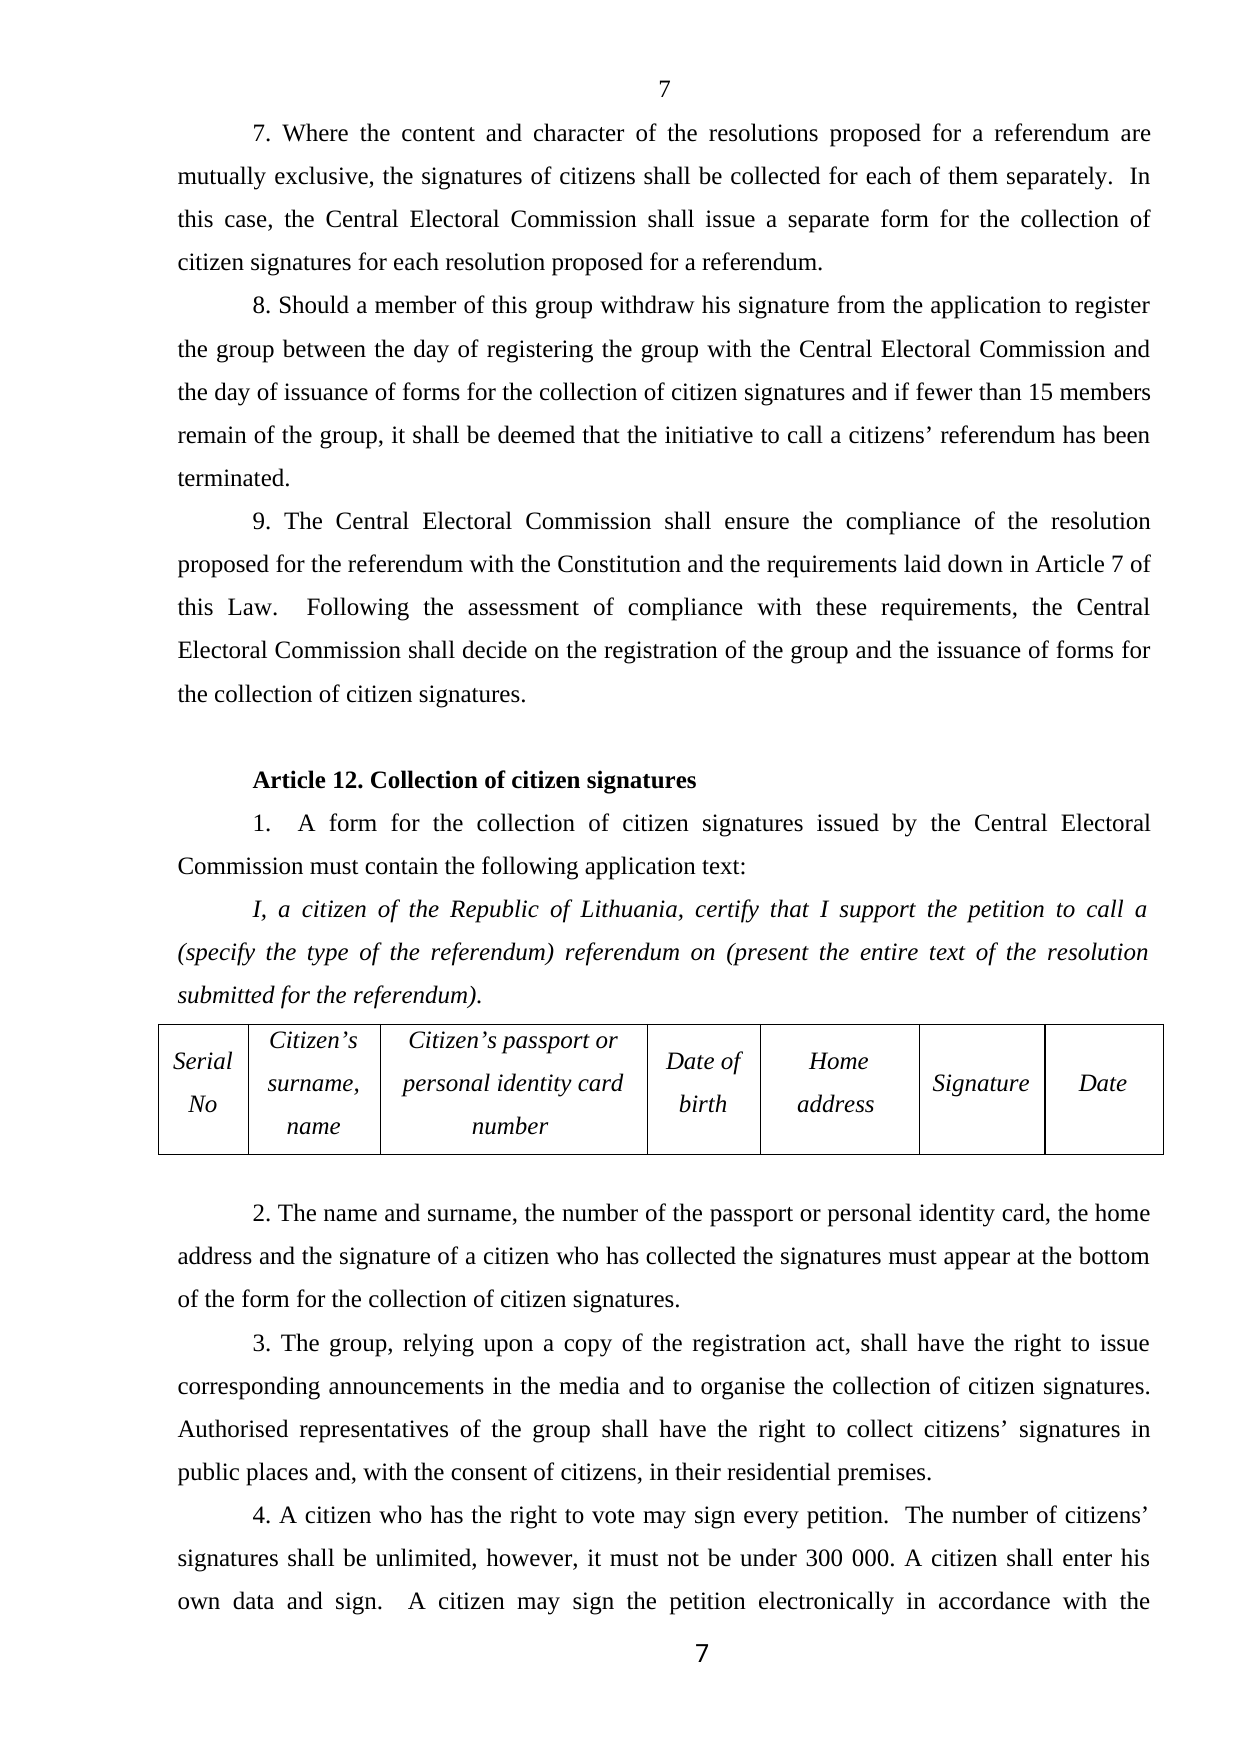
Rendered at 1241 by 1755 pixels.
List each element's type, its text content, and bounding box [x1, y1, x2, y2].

table_header Serial No [159, 1025, 248, 1154]
text 1. A form for the collection of citizen signatures issued by the Central Electoral Commission must contain the following application text: [177, 808, 1152, 880]
table_header Date of birth [648, 1025, 760, 1154]
table_header Citizen’s passport or personal identity card number [381, 1025, 647, 1154]
text 7. Where the content and character of the resolutions proposed for a referendum are mutually exclusive, the signatures of citizens shall be collected for each of them separately. In this case, the Central Electoral Commission shall issue a separate form for the collection of citizen signatures for each resolution proposed for a referendum. [177, 118, 1152, 276]
text 8. Should a member of this group withdraw his signature from the application to register the group between the day of registering the group with the Central Electoral Commission and the day of issuance of forms for the collection of citizen signatures and if fewer than 15 members remain of the group, it shall be deemed that the initiative to call a citizens’ referendum has been terminated. [177, 291, 1152, 492]
text Article 12. Collection of citizen signatures [177, 765, 1152, 794]
text 9. The Central Electoral Commission shall ensure the compliance of the resolution proposed for the referendum with the Constitution and the requirements laid down in Article 7 of this Law. Following the assessment of compliance with these requirements, the Central Electoral Commission shall decide on the registration of the group and the issuance of forms for the collection of citizen signatures. [177, 506, 1152, 707]
table_header Signature [920, 1025, 1044, 1154]
text 2. The name and surname, the number of the passport or personal identity card, the home address and the signature of a citizen who has collected the signatures must appear at the bottom of the form for the collection of citizen signatures. [177, 1198, 1152, 1313]
table_header Home address [761, 1025, 919, 1154]
text 4. A citizen who has the right to vote may sign every petition. The number of citizens’ signatures shall be unlimited, however, it must not be under 300 000. A citizen shall enter his own data and sign. A citizen may sign the petition electronically in accordance with the [177, 1500, 1152, 1615]
text I, a citizen of the Republic of Lithuania, certify that I support the petition to call a (specify the type of the referendum) referendum on (present the entire text of the resolution submitted for the referendum). [177, 894, 1152, 1009]
text 3. The group, relying upon a copy of the registration act, shall have the right to issue corresponding announcements in the media and to organise the collection of citizen signatures. Authorised representatives of the group shall have the right to collect citizens’ signatures in public places and, with the consent of citizens, in their residential premises. [177, 1328, 1152, 1486]
table_header Citizen’s surname, name [249, 1025, 380, 1154]
table_header Date [1046, 1025, 1163, 1154]
